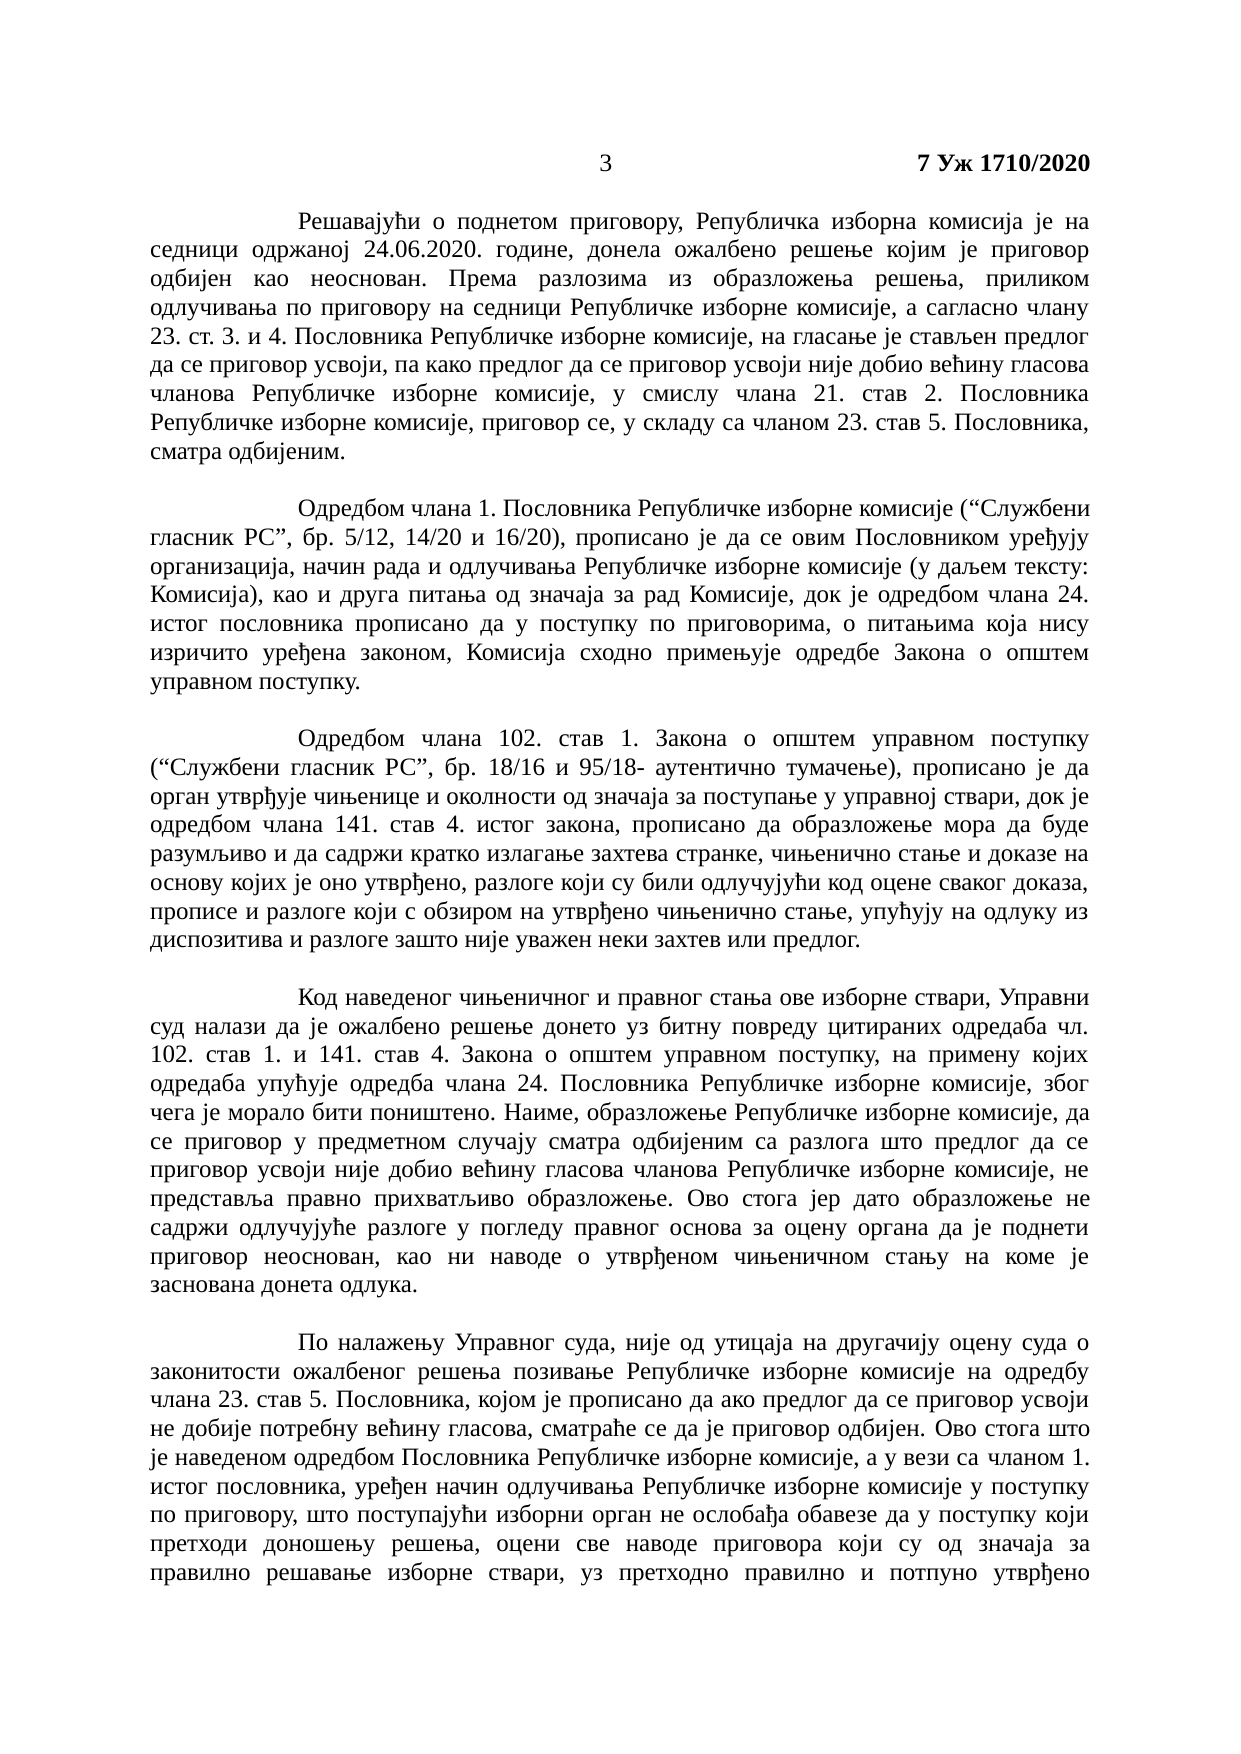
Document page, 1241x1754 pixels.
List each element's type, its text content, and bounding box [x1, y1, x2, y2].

text Одредбом члана 102. став 1. Закона о општем управном поступку (“Службени гласник РС”, бр. 18/16 и 95/18- аутентично тумачење), прописано је да орган утврђује чињенице и околности од значаја за поступање у управној ствари, док је одредбом члана 141. став 4. истог закона, прописано да образложење мора да буде разумљиво и да садржи кратко излагање захтева странке, чињенично стање и доказе на основу којих је оно утврђено, разлоге који су били одлучујући код оцене сваког доказа, прописе и разлоге који с обзиром на утврђено чињенично стање, упућују на одлуку из диспозитива и разлоге зашто није уважен неки захтев или предлог. [150, 723, 1090, 953]
text Решавајући о поднетом приговору, Републичка изборна комисија је на седници одржаној 24.06.2020. године, донела ожалбено решење којим је приговор одбијен као неоснован. Према разлозима из образложења решења, приликом одлучивања по приговору на седници Републичке изборне комисије, а сагласно члану 23. ст. 3. и 4. Пословника Републичке изборне комисије, на гласање је стављен предлог да се приговор усвоји, па како предлог да се приговор усвоји није добио већину гласова чланова Републичке изборне комисије, у смислу члана 21. став 2. Пословника Републичке изборне комисије, приговор се, у складу са чланом 23. став 5. Пословника, сматра одбијеним. [150, 206, 1090, 464]
text По налажењу Управног суда, није од утицаја на другачију оцену суда о законитости ожалбеног решења позивање Републичке изборне комисије на одредбу члана 23. став 5. Пословника, којом је прописано да ако предлог да се приговор усвоји не добије потребну већину гласова, сматраће се да је приговор одбијен. Ово стога што је наведеном одредбом Пословника Републичке изборне комисије, а у вези са чланом 1. истог пословника, уређен начин одлучивања Републичке изборне комисије у поступку по приговору, што поступајући изборни орган не ослобађа обавезе да у поступку који претходи доношењу решења, оцени све наводе приговора који су од значаја за правилно решавање изборне ствари, уз претходно правилно и потпуно утврђено [150, 1327, 1090, 1586]
text Одредбом члана 1. Пословника Републичке изборне комисије (“Службени гласник РС”, бр. 5/12, 14/20 и 16/20), прописано је да се овим Пословником уређују организација, начин рада и одлучивања Републичке изборне комисије (у даљем тексту: Комисија), као и друга питања од значаја за рад Комисије, док је одредбом члана 24. истог пословника прописано да у поступку по приговорима, о питањима која нису изричито уређена законом, Комисија сходно примењује одредбе Закона о општем управном поступку. [150, 493, 1090, 694]
text Код наведеног чињеничног и правног стања ове изборне ствари, Управни суд налази да је ожалбено решење донето уз битну повреду цитираних одредаба чл. 102. став 1. и 141. став 4. Закона о општем управном поступку, на примену којих одредаба упућује одредба члана 24. Пословника Републичке изборне комисије, због чега је морало бити поништено. Наиме, образложење Републичке изборне комисије, да се приговор у предметном случају сматра одбијеним са разлога што предлог да се приговор усвоји није добио већину гласова чланова Републичке изборне комисије, не представља правно прихватљиво образложење. Ово стога јер дато образложење не садржи одлучујуће разлоге у погледу правног основа за оцену органа да је поднети приговор неоснован, као ни наводе о утврђеном чињеничном стању на коме је заснована донета одлука. [150, 982, 1090, 1298]
